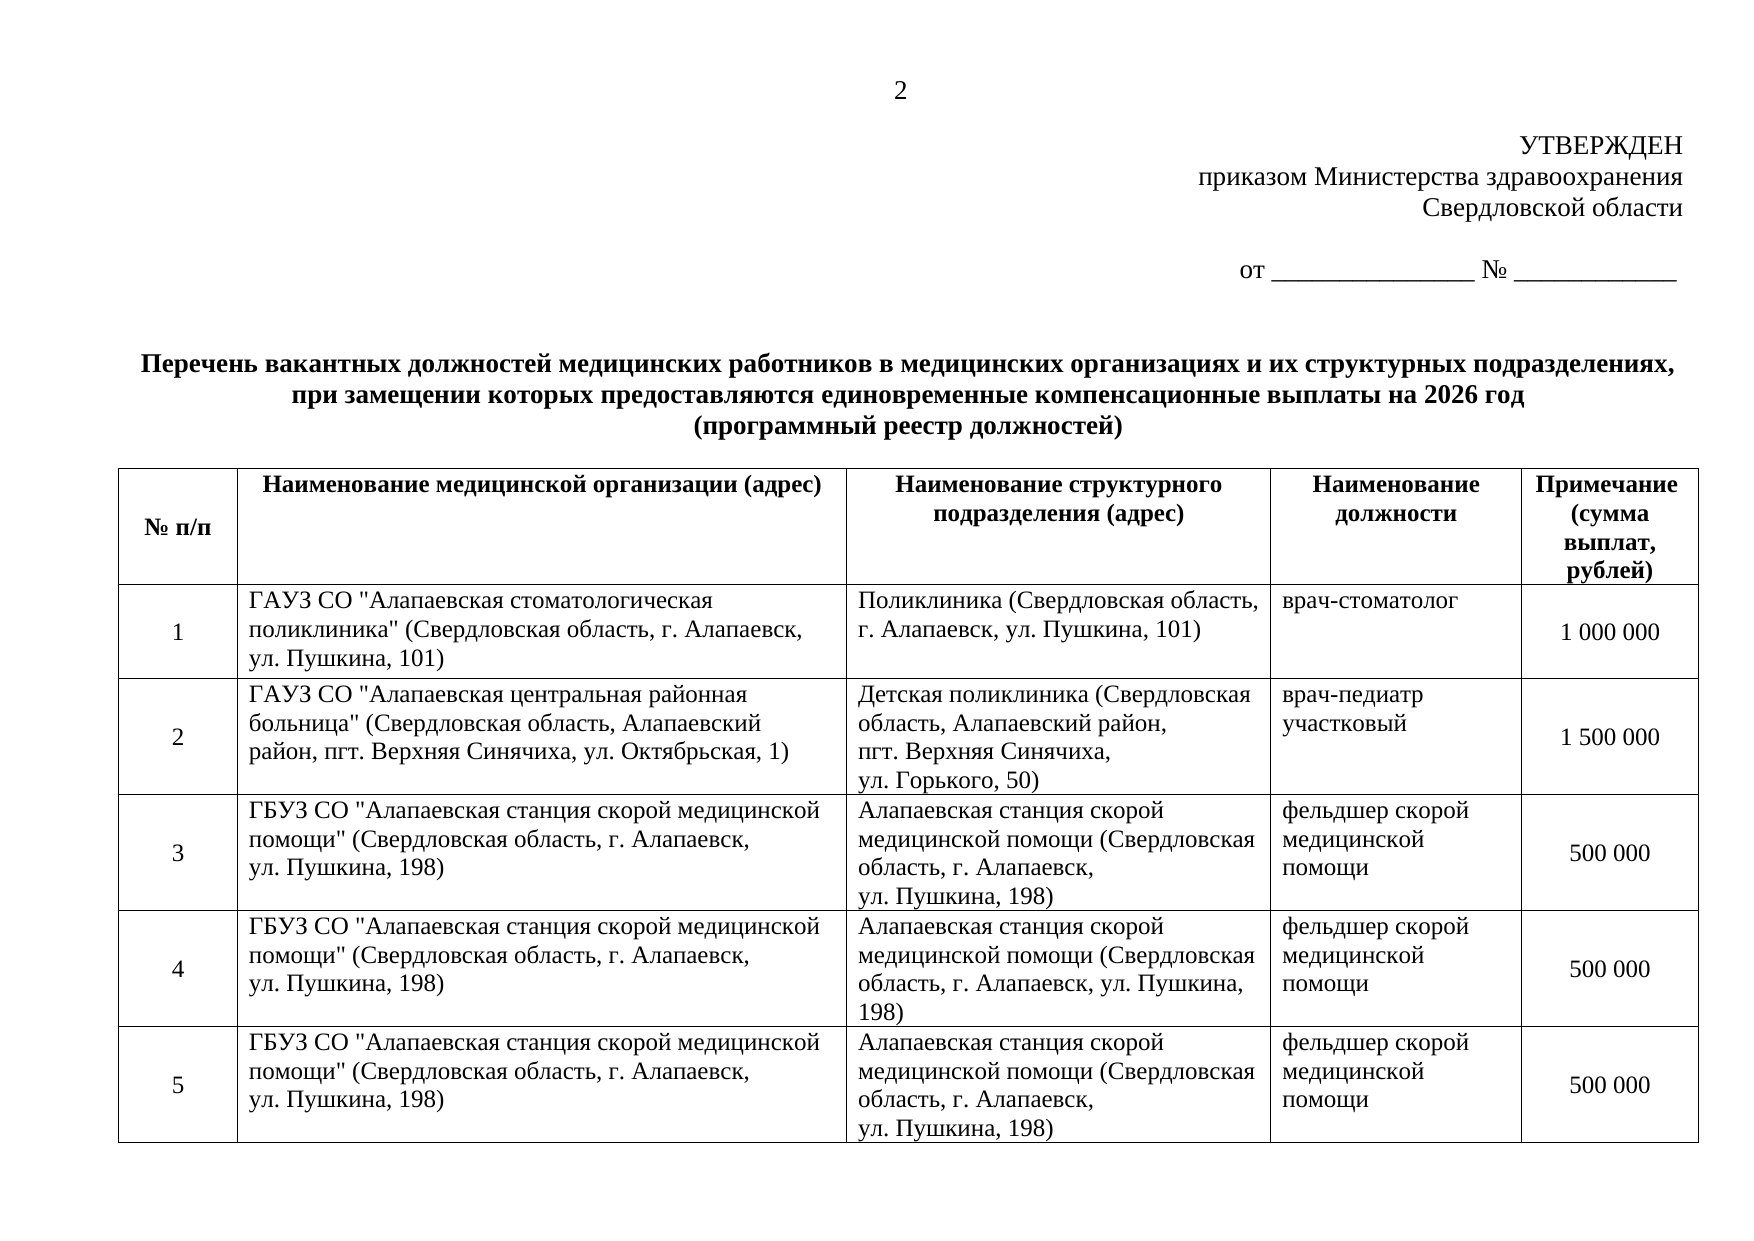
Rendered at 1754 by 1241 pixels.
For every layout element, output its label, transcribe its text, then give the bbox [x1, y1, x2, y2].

table_cell врач-педиатр участковый [1271, 679, 1521, 794]
table_cell ГАУЗ СО "Алапаевская центральная районная больница" (Свердловская область, Алапаевский район, пгт. Верхняя Синячиха, ул. Октябрьская, 1) [238, 679, 846, 794]
table_cell 500 000 [1522, 1027, 1698, 1142]
table_cell 1 000 000 [1522, 585, 1698, 678]
table_cell 500 000 [1522, 795, 1698, 910]
table_cell фельдшер скорой медицинской помощи [1271, 1027, 1521, 1142]
table_cell [238, 441, 847, 468]
text приказом Министерства здравоохранения [118, 160, 1683, 191]
table_cell 4 [119, 911, 237, 1026]
table_cell ГБУЗ СО "Алапаевская станция скорой медицинской помощи" (Свердловская область, г. Алапаевск, ул. Пушкина, 198) [238, 1027, 846, 1142]
table_cell 500 000 [1522, 911, 1698, 1026]
table_cell Наименование должности [1271, 469, 1521, 584]
table_cell 2 [119, 679, 237, 794]
table_cell № п/п [119, 469, 237, 584]
table_cell Алапаевская станция скорой медицинской помощи (Свердловская область, г. Алапаевск, ул. Пушкина, 198) [847, 911, 1270, 1026]
table_cell фельдшер скорой медицинской помощи [1271, 911, 1521, 1026]
table_cell ГБУЗ СО "Алапаевская станция скорой медицинской помощи" (Свердловская область, г. Алапаевск, ул. Пушкина, 198) [238, 795, 846, 910]
table_cell фельдшер скорой медицинской помощи [1271, 795, 1521, 910]
table_cell [847, 441, 1271, 468]
table_cell 1 500 000 [1522, 679, 1698, 794]
text УТВЕРЖДЕН [118, 129, 1683, 160]
table_cell ГАУЗ СО "Алапаевская стоматологическая поликлиника" (Свердловская область, г. Алапаевск, ул. Пушкина, 101) [238, 585, 846, 678]
table_cell Детская поликлиника (Свердловская область, Алапаевский район, пгт. Верхняя Синячиха, ул. Горького, 50) [847, 679, 1270, 794]
table_cell Алапаевская станция скорой медицинской помощи (Свердловская область, г. Алапаевск, ул. Пушкина, 198) [847, 795, 1270, 910]
text от _______________ № ____________ [118, 222, 1683, 285]
table_cell Поликлиника (Свердловская область, г. Алапаевск, ул. Пушкина, 101) [847, 585, 1270, 678]
table_cell врач-стоматолог [1271, 585, 1521, 678]
table_cell 3 [119, 795, 237, 910]
table_cell [1521, 441, 1698, 468]
table_cell [1271, 441, 1521, 468]
table_cell ГБУЗ СО "Алапаевская станция скорой медицинской помощи" (Свердловская область, г. Алапаевск, ул. Пушкина, 198) [238, 911, 846, 1026]
table_cell [118, 441, 237, 468]
table_cell Примечание (сумма выплат, рублей) [1522, 469, 1698, 584]
table_cell Наименование медицинской организации (адрес) [238, 469, 846, 584]
text Свердловской области [118, 191, 1683, 222]
table_cell 5 [119, 1027, 237, 1142]
table_cell Наименование структурного подразделения (адрес) [847, 469, 1270, 584]
table_cell Алапаевская станция скорой медицинской помощи (Свердловская область, г. Алапаевск, ул. Пушкина, 198) [847, 1027, 1270, 1142]
table_cell 1 [119, 585, 237, 678]
table_header Перечень вакантных должностей медицинских работников в медицинских организациях и их структурных подразделениях, при замещении которых предоставляются единовременные компенсационные выплаты на 2026 год (программный реестр должностей) [118, 316, 1698, 441]
